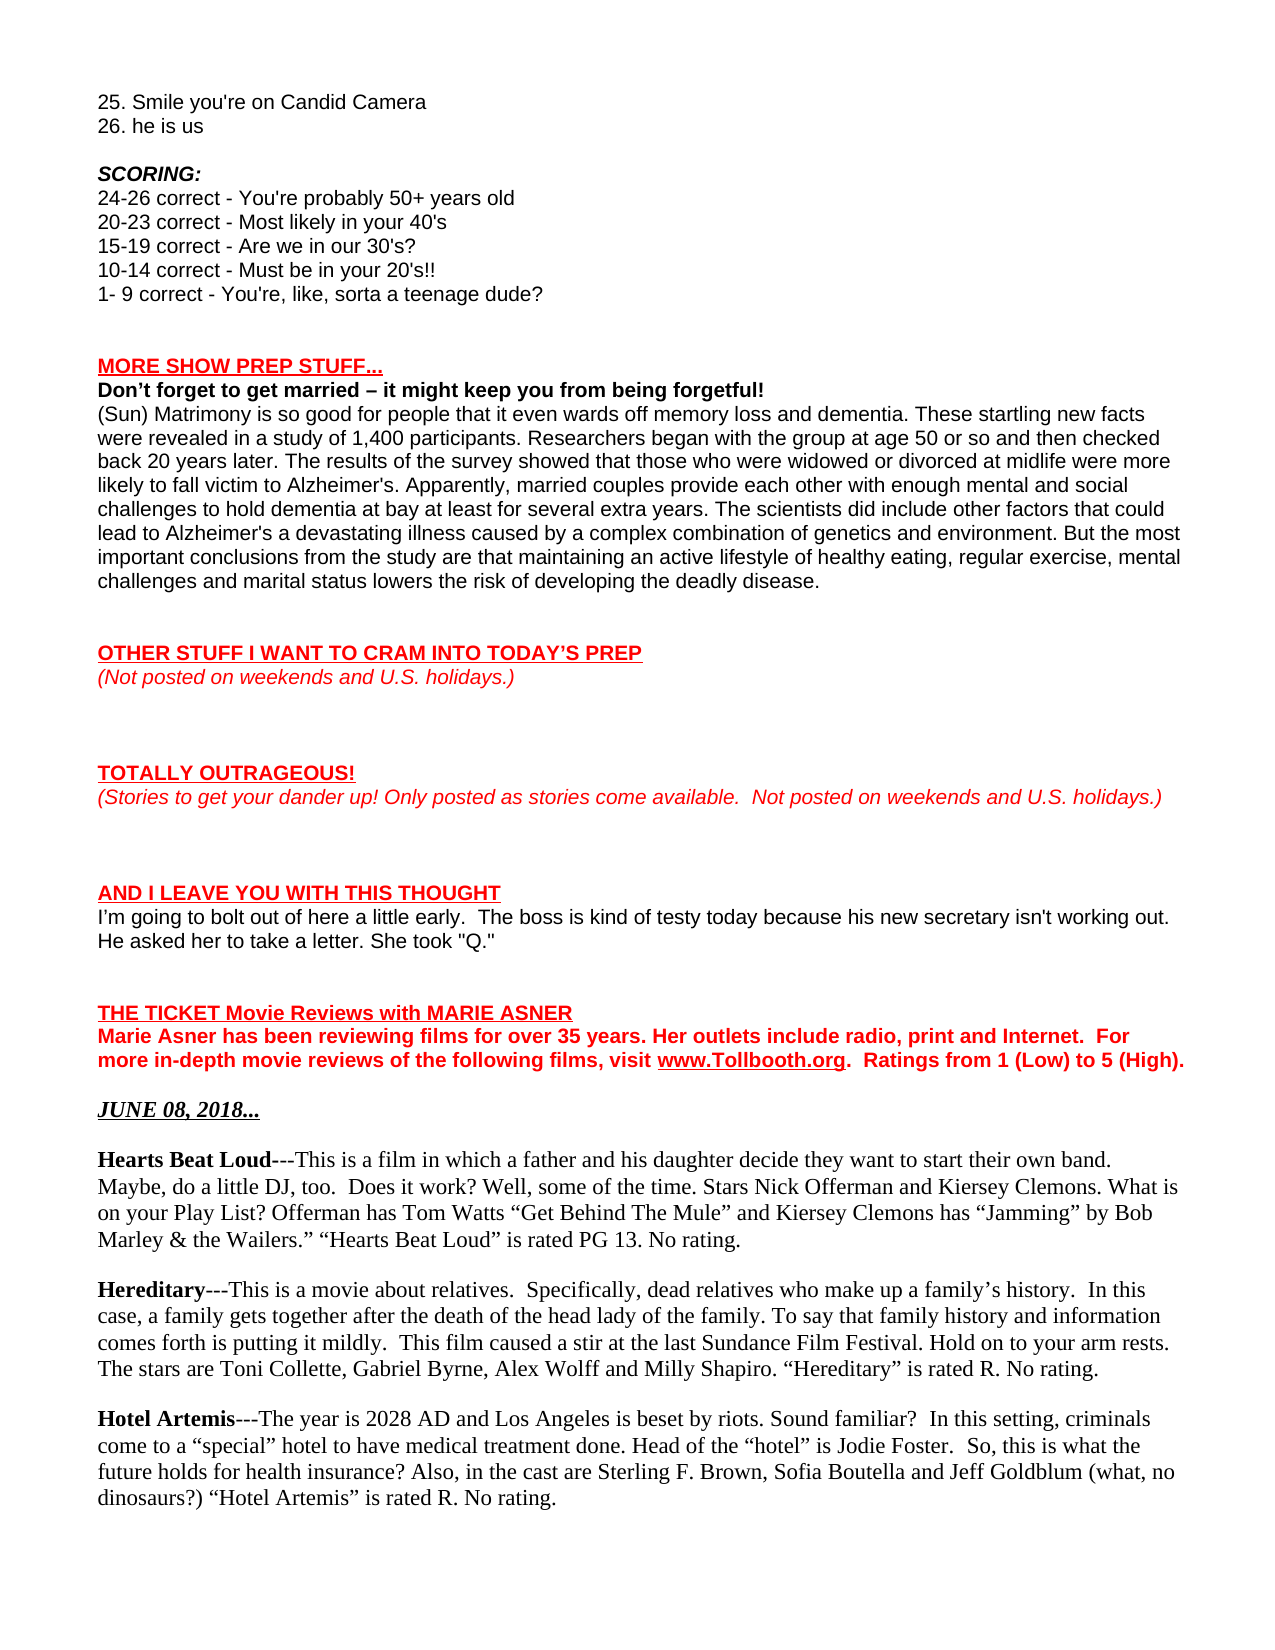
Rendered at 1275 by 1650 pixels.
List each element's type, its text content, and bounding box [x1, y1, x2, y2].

text OTHER STUFF I WANT TO CRAM INTO TODAY’S PREP [97, 641, 1185, 665]
text JUNE 08, 2018... [97, 1072, 1185, 1123]
text MORE SHOW PREP STUFF... [97, 353, 1185, 377]
text 24-26 correct - You're probably 50+ years old [97, 186, 1185, 210]
text (Not posted on weekends and U.S. holidays.) [97, 665, 1185, 689]
subtitle TOTALLY OUTRAGEOUS! [97, 761, 1185, 785]
text Marie Asner has been reviewing films for over 35 years. Her outlets include radio, print and Internet. For more in-depth movie reviews of the following films, visit www.Tollbooth.org. Ratings from 1 (Low) to 5 (High). [97, 1024, 1185, 1072]
text 20-23 correct - Most likely in your 40's [97, 210, 1185, 234]
text SCORING: [97, 162, 1185, 186]
text 10-14 correct - Must be in your 20's!! [97, 258, 1185, 282]
text 15-19 correct - Are we in our 30's? [97, 234, 1185, 258]
text 26. he is us [97, 114, 1185, 138]
subtitle AND I LEAVE YOU WITH THIS THOUGHT [97, 881, 1185, 904]
text Don’t forget to get married – it might keep you from being forgetful! [97, 377, 1185, 401]
text Hearts Beat Loud---This is a film in which a father and his daughter decide they want to start their own band. Maybe, do a little DJ, too. Does it work? Well, some of the time. Stars Nick Offerman and Kiersey Clemons. What is on your Play List? Offerman has Tom Watts “Get Behind The Mule” and Kiersey Clemons has “Jamming” by Bob Marley & the Wailers.” “Hearts Beat Loud” is rated PG 13. No rating. [97, 1147, 1185, 1252]
text (Sun) Matrimony is so good for people that it even wards off memory loss and dementia. These startling new facts were revealed in a study of 1,400 participants. Researchers began with the group at age 50 or so and then checked back 20 years later. The results of the survey showed that those who were widowed or divorced at midlife were more likely to fall victim to Alzheimer's. Apparently, married couples provide each other with enough mental and social challenges to hold dementia at bay at least for several extra years. The scientists did include other factors that could lead to Alzheimer's a devastating illness caused by a complex combination of genetics and environment. But the most important conclusions from the study are that maintaining an active lifestyle of healthy eating, regular exercise, mental challenges and marital status lowers the risk of developing the deadly disease. [97, 401, 1185, 593]
text I’m going to bolt out of here a little early. The boss is kind of testy today because his new secretary isn't working out. He asked her to take a letter. She took "Q." [97, 904, 1185, 952]
text 1- 9 correct - You're, like, sorta a teenage dude? [97, 282, 1185, 306]
text Hotel Artemis---The year is 2028 AD and Los Angeles is beset by riots. Sound familiar? In this setting, criminals come to a “special” hotel to have medical treatment done. Head of the “hotel” is Jodie Foster. So, this is what the future holds for health insurance? Also, in the cast are Sterling F. Brown, Sofia Boutella and Jeff Goldblum (what, no dinosaurs?) “Hotel Artemis” is rated R. No rating. [97, 1405, 1185, 1511]
text 25. Smile you're on Candid Camera [97, 90, 1185, 114]
text THE TICKET Movie Reviews with MARIE ASNER [97, 1000, 1185, 1024]
text (Stories to get your dander up! Only posted as stories come available. Not posted on weekends and U.S. holidays.) [97, 785, 1185, 809]
text Hereditary---This is a movie about relatives. Specifically, dead relatives who make up a family’s history. In this case, a family gets together after the death of the head lady of the family. To say that family history and information comes forth is putting it mildly. This film caused a stir at the last Sundance Film Festival. Hold on to your arm rests. The stars are Toni Collette, Gabriel Byrne, Alex Wolff and Milly Shapiro. “Hereditary” is rated R. No rating. [97, 1276, 1185, 1381]
